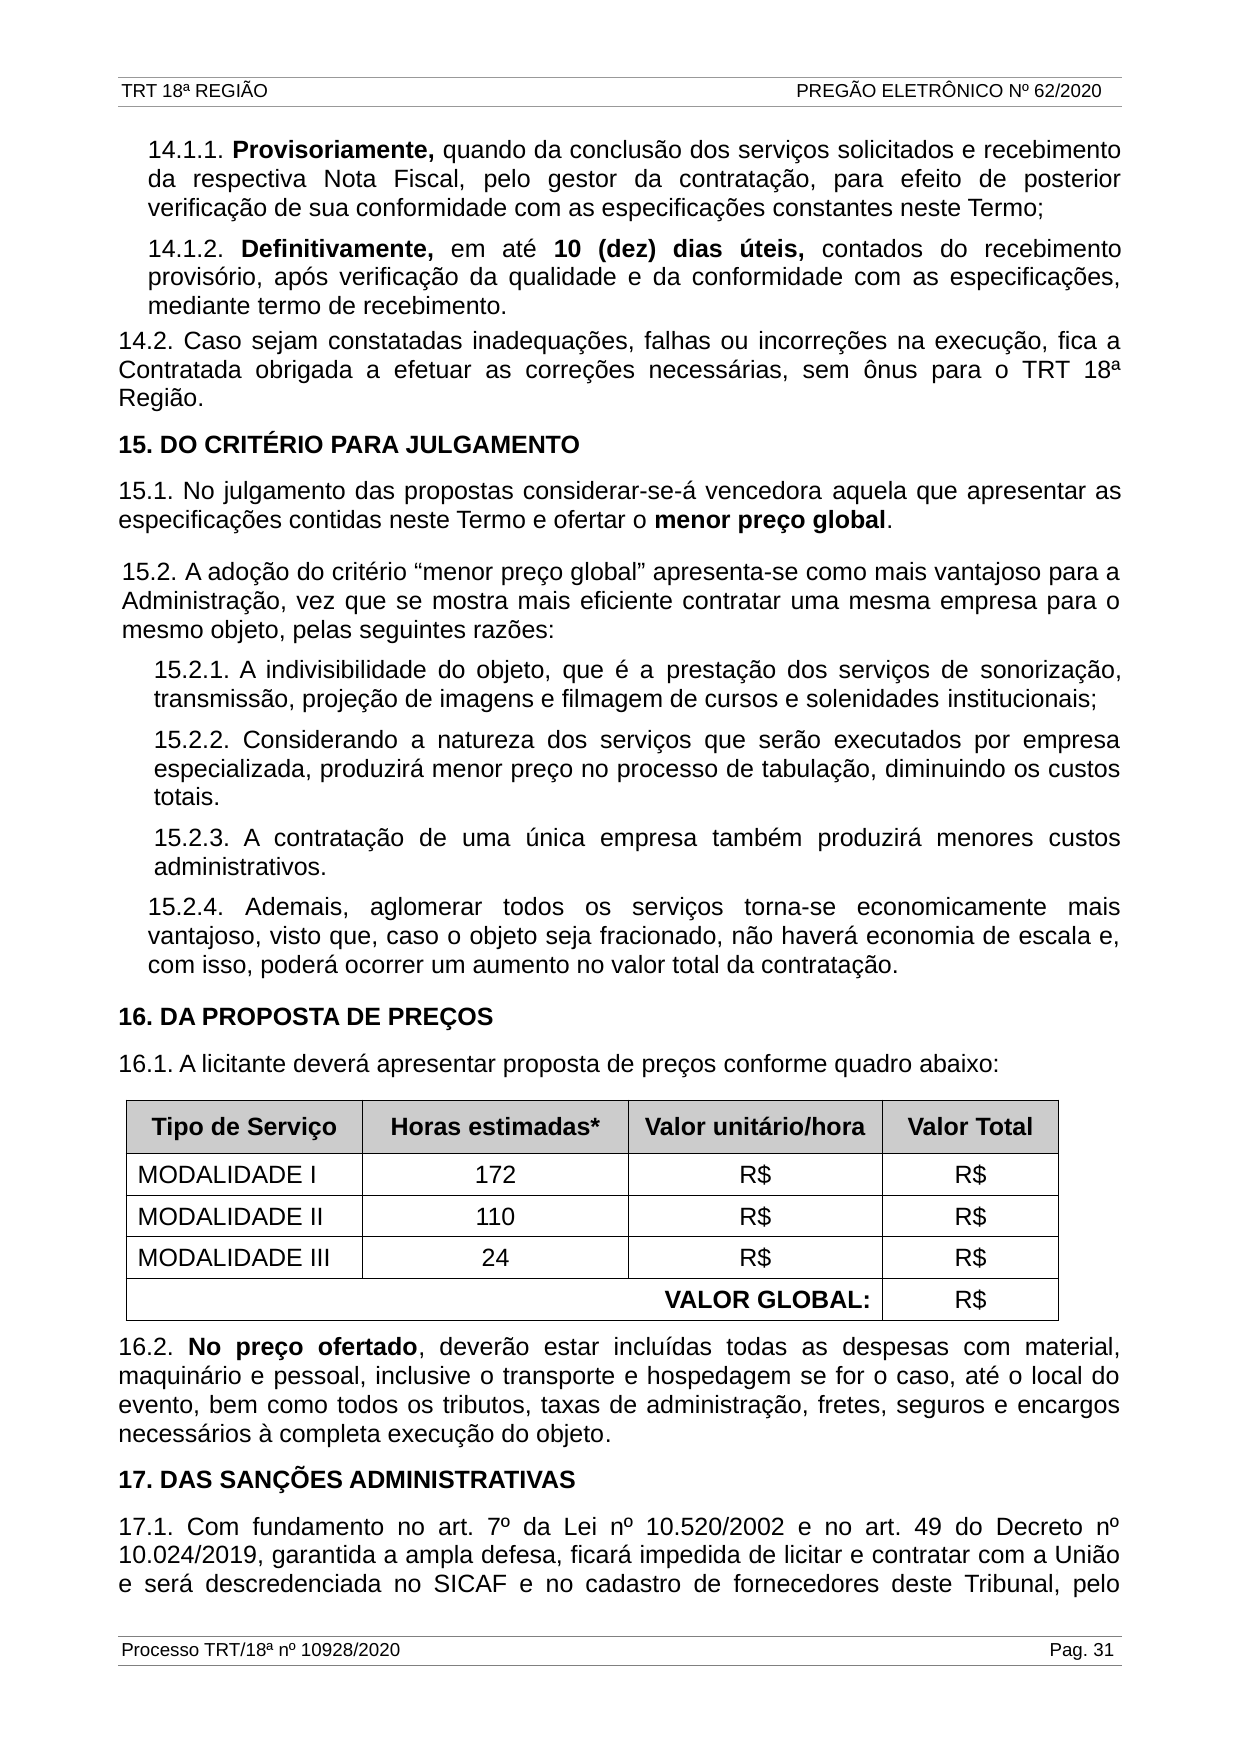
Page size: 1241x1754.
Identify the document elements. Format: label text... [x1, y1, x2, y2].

table_header Valor Total [883, 1101, 1058, 1153]
table_cell MODALIDADE I [127, 1154, 362, 1194]
table_cell R$ [883, 1196, 1058, 1236]
text 15.2.1. A indivisibilidade do objeto, que é a prestação dos serviços de sonorização, transmissão, projeção de imagens e filmagem de cursos e solenidades institucionais; [153, 656, 1122, 713]
table_cell 24 [363, 1237, 628, 1278]
text 15.2.3. A contratação de uma única empresa também produzirá menores custos administrativos. [153, 823, 1122, 881]
table_cell R$ [883, 1279, 1058, 1319]
text 16.2. No preço ofertado, deverão estar incluídas todas as despesas com material, maquinário e pessoal, inclusive o transporte e hospedagem se for o caso, até o local do evento, bem como todos os tributos, taxas de administração, fretes, seguros e encargos necessários à completa execução do objeto. [118, 1332, 1122, 1447]
text 17. DAS SANÇÕES ADMINISTRATIVAS [118, 1465, 1122, 1494]
text 15.2. A adoção do critério “menor preço global” apresenta-se como mais vantajoso para a Administração, vez que se mostra mais eficiente contratar uma mesma empresa para o mesmo objeto, pelas seguintes razões: [122, 557, 1122, 644]
text 15.1. No julgamento das propostas considerar-se-á vencedora aquela que apresentar as especificações contidas neste Termo e ofertar o menor preço global. [118, 476, 1122, 534]
text 16. DA PROPOSTA DE PREÇOS [118, 1002, 1122, 1031]
table_cell R$ [629, 1196, 882, 1236]
text 15.2.2. Considerando a natureza dos serviços que serão executados por empresa especializada, produzirá menor preço no processo de tabulação, diminuindo os custos totais. [153, 725, 1122, 811]
text 15. DO CRITÉRIO PARA JULGAMENTO [118, 430, 1122, 458]
text 17.1. Com fundamento no art. 7º da Lei nº 10.520/2002 e no art. 49 do Decreto nº 10.024/2019, garantida a ampla defesa, ficará impedida de licitar e contratar com a União e será descredenciada no SICAF e no cadastro de fornecedores deste Tribunal, pelo [118, 1511, 1122, 1598]
table_cell 172 [363, 1154, 628, 1194]
table_cell R$ [629, 1237, 882, 1278]
table_cell MODALIDADE II [127, 1196, 362, 1236]
text 15.2.4. Ademais, aglomerar todos os serviços torna-se economicamente mais vantajoso, visto que, caso o objeto seja fracionado, não haverá economia de escala e, com isso, poderá ocorrer um aumento no valor total da contratação. [148, 892, 1122, 979]
table_cell 110 [363, 1196, 628, 1236]
table_cell MODALIDADE III [127, 1237, 362, 1278]
table_cell R$ [883, 1237, 1058, 1278]
text 14.2. Caso sejam constatadas inadequações, falhas ou incorreções na execução, fica a Contratada obrigada a efetuar as correções necessárias, sem ônus para o TRT 18ª Região. [118, 326, 1122, 412]
text 16.1. A licitante deverá apresentar proposta de preços conforme quadro abaixo: [118, 1049, 1122, 1077]
table_cell VALOR GLOBAL: [127, 1279, 882, 1319]
table_cell R$ [883, 1154, 1058, 1194]
text 14.1.2. Definitivamente, em até 10 (dez) dias úteis, contados do recebimento provisório, após verificação da qualidade e da conformidade com as especificações, mediante termo de recebimento. [148, 234, 1122, 320]
table_cell R$ [629, 1154, 882, 1194]
table_header Horas estimadas* [363, 1101, 628, 1153]
table_header Valor unitário/hora [629, 1101, 882, 1153]
table_header Tipo de Serviço [127, 1101, 362, 1153]
text 14.1.1. Provisoriamente, quando da conclusão dos serviços solicitados e recebimento da respectiva Nota Fiscal, pelo gestor da contratação, para efeito de posterior verificação de sua conformidade com as especificações constantes neste Termo; [148, 136, 1122, 222]
